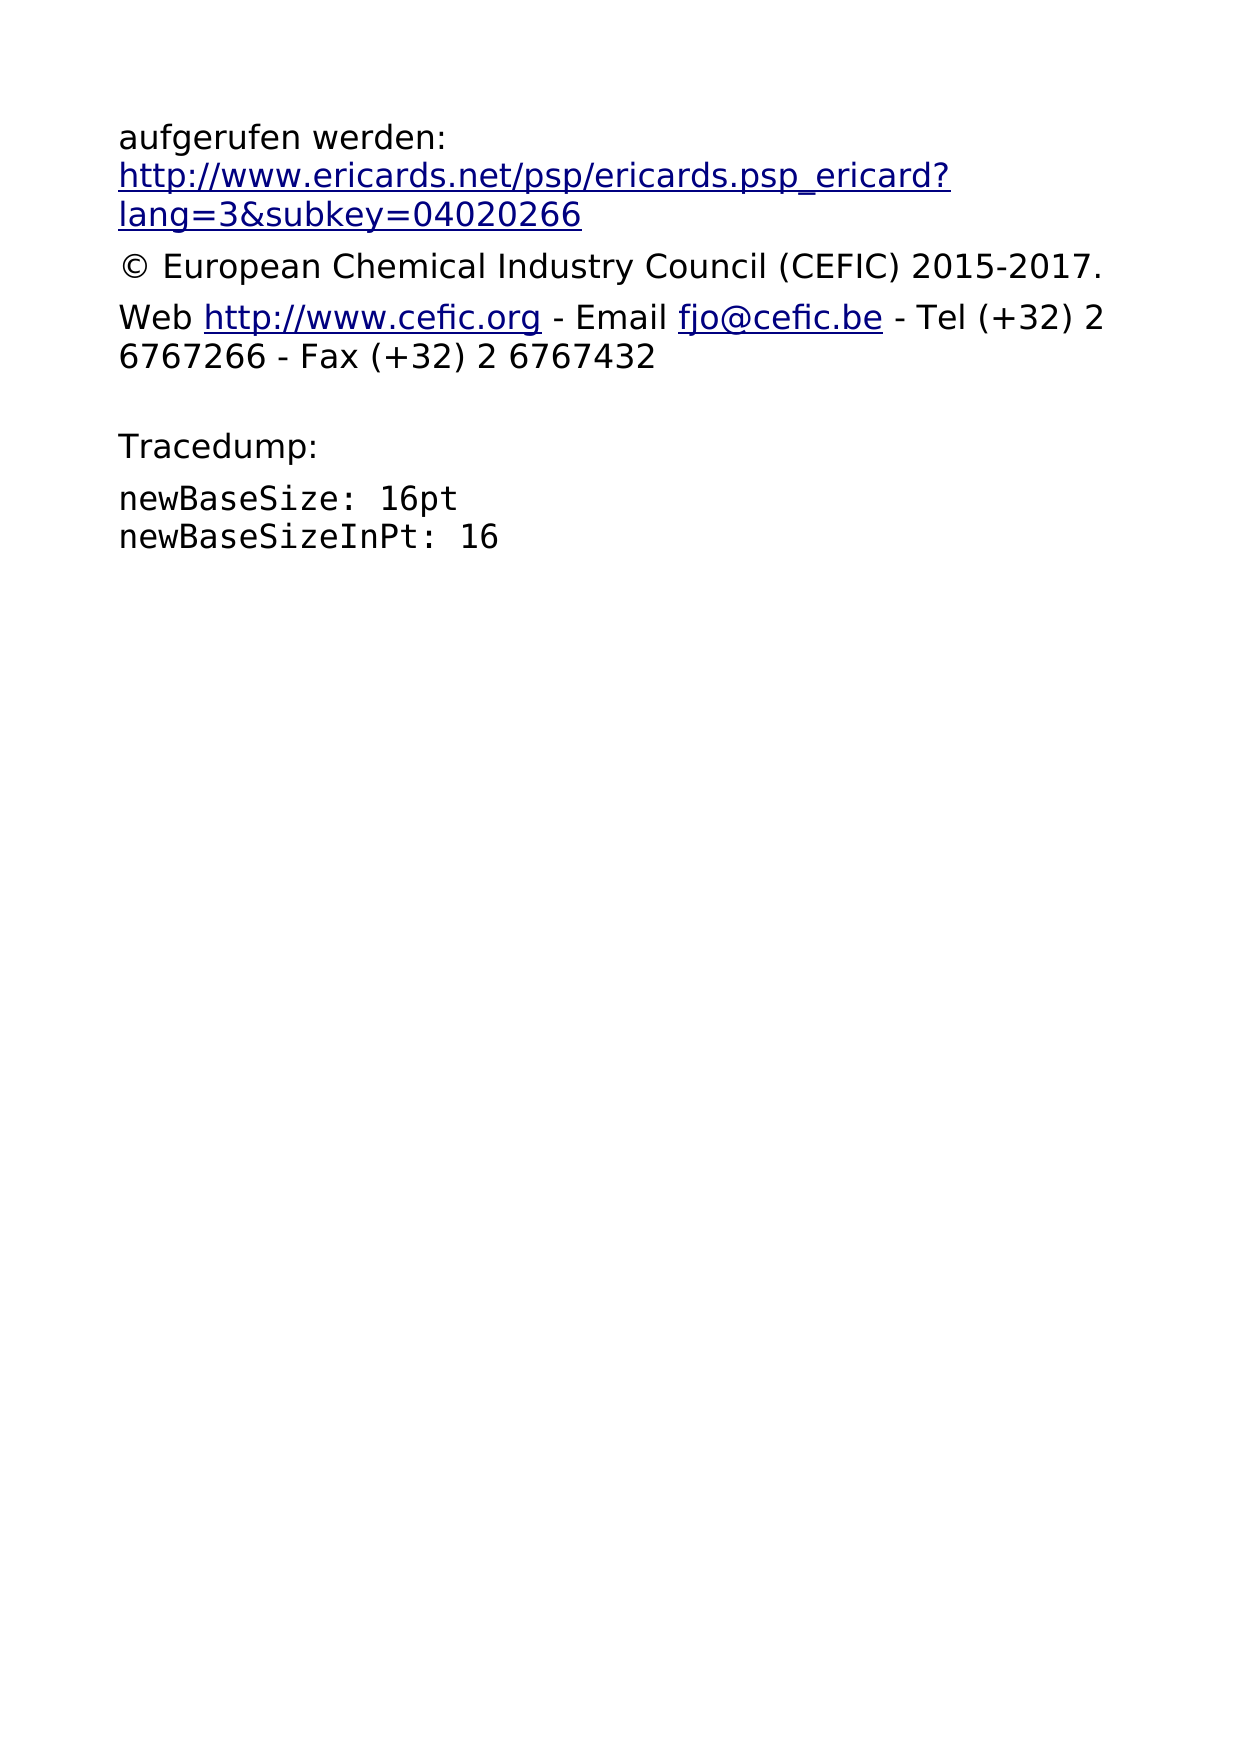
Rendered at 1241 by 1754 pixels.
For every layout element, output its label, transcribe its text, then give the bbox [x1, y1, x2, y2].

text Tracedump: [118, 389, 1122, 466]
text © European Chemical Industry Council (CEFIC) 2015-2017. [118, 247, 1122, 286]
text newBaseSize: 16pt newBaseSizeInPt: 16 [118, 479, 1122, 557]
text Web http://www.cefic.org - Email fjo@cefic.be - Tel (+32) 2 6767266 - Fax (+32) 2 6767432 [118, 298, 1122, 376]
text aufgerufen werden: http://www.ericards.net/psp/ericards.psp_ericard?lang=3&subkey=04020266 [118, 118, 1122, 235]
